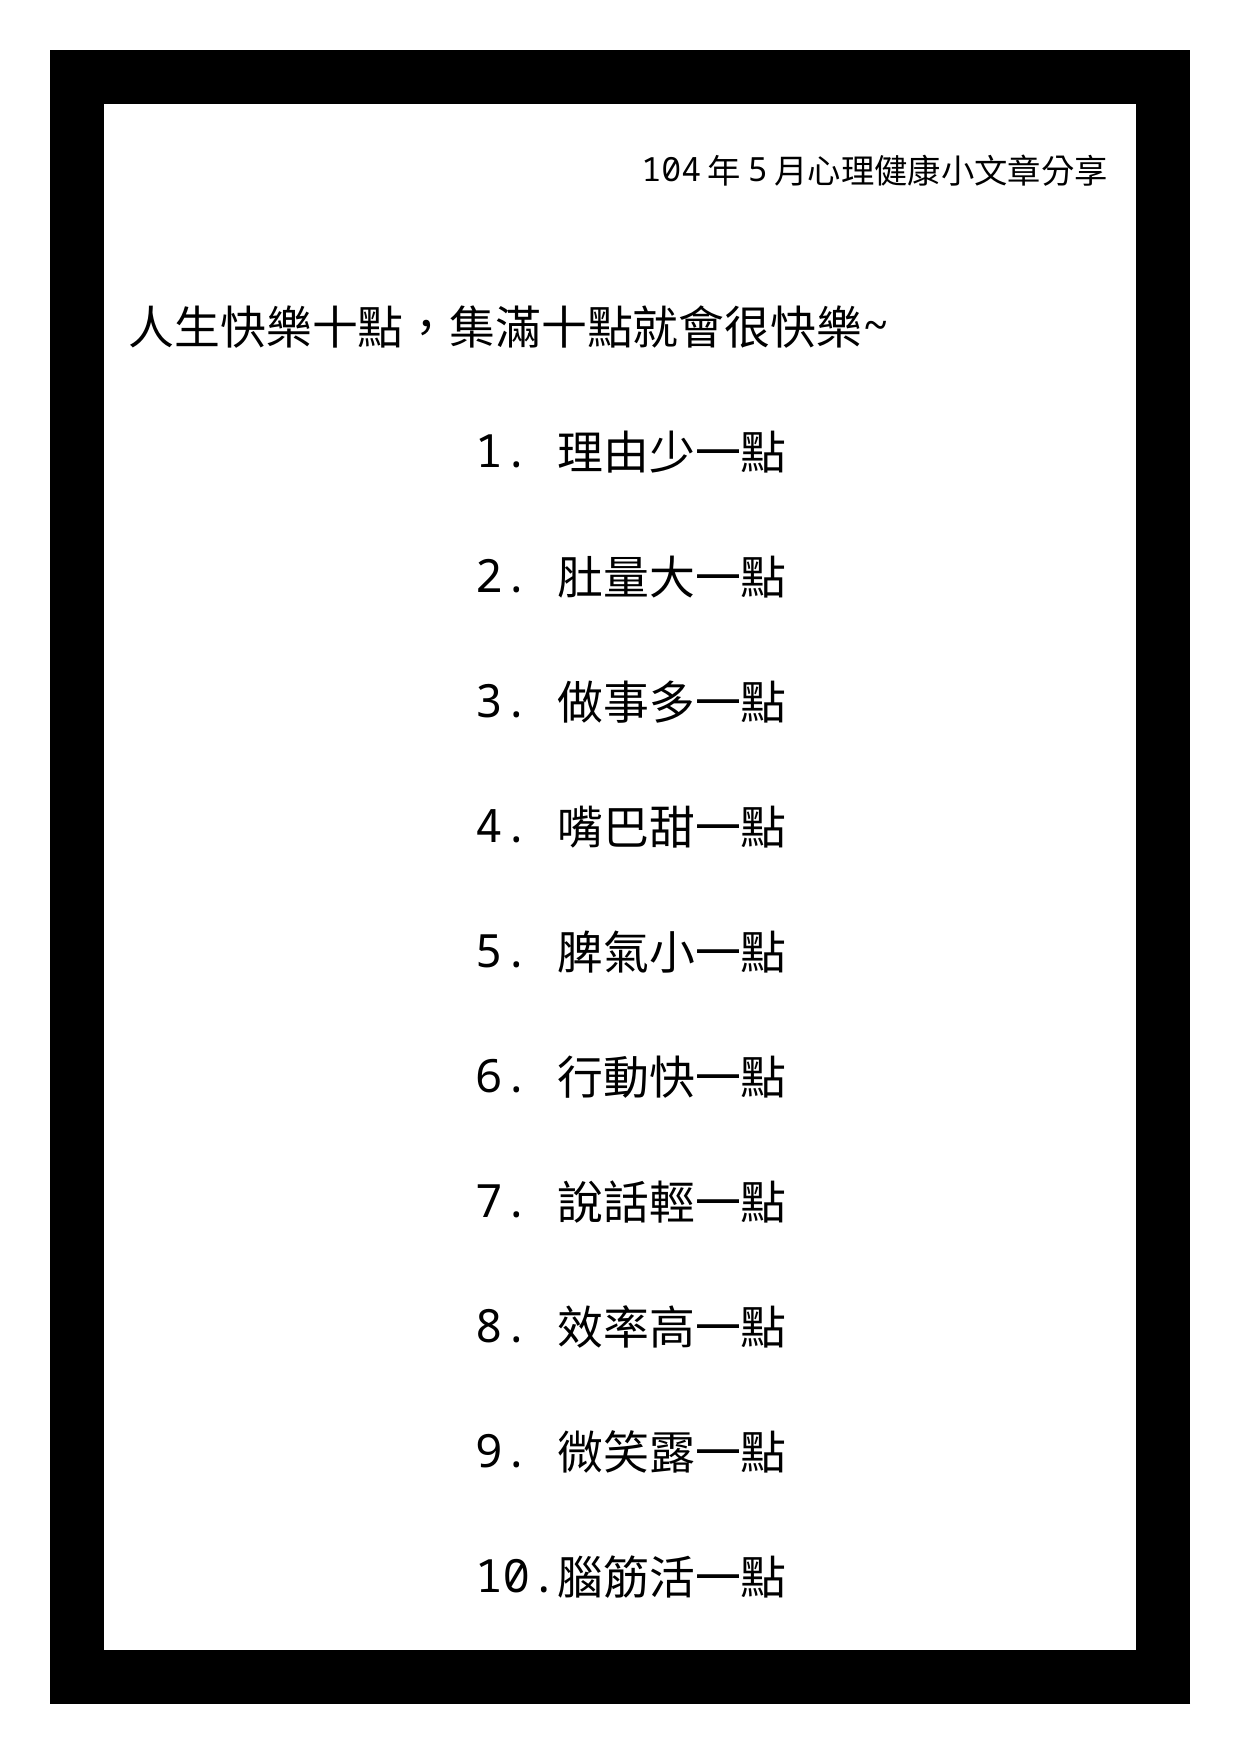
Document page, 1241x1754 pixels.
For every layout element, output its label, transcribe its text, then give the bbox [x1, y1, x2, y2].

text 6. 行動快一點 [128, 1002, 1132, 1127]
text 8. 效率高一點 [128, 1252, 1132, 1377]
text 10.腦筋活一點 [128, 1502, 1132, 1627]
text 5. 脾氣小一點 [128, 877, 1132, 1002]
text 7. 說話輕一點 [128, 1127, 1132, 1252]
text 2. 肚量大一點 [128, 502, 1132, 627]
text 4. 嘴巴甜一點 [128, 752, 1132, 877]
text 104年5月心理健康小文章分享 [187, 127, 1107, 189]
text 3. 做事多一點 [128, 627, 1132, 752]
text 9. 微笑露一點 [128, 1377, 1132, 1502]
text 人生快樂十點，集滿十點就會很快樂~ [128, 252, 1132, 377]
text 1. 理由少一點 [128, 377, 1132, 502]
